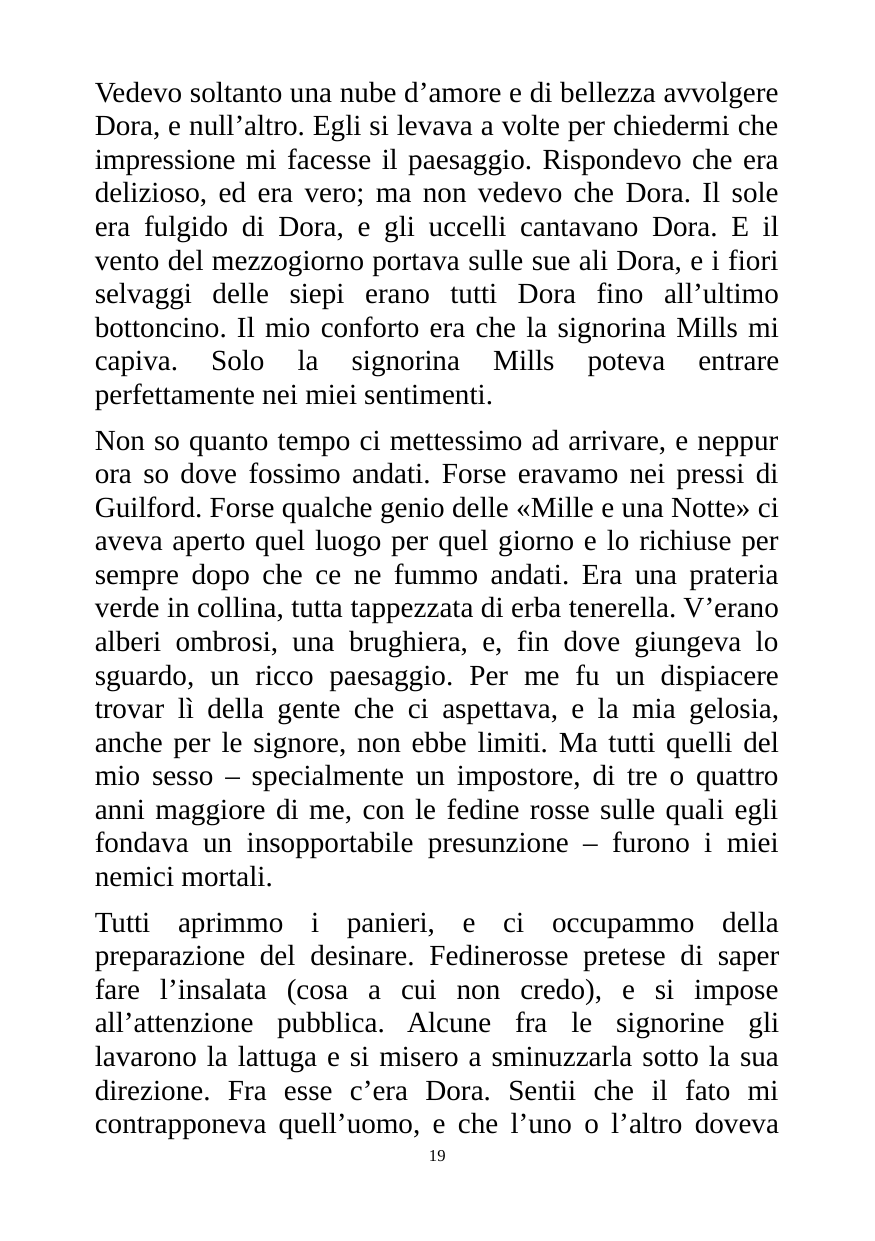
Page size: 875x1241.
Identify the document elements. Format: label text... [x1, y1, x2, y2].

text Vedevo soltanto una nube d’amore e di bellezza avvolgere Dora, e null’altro. Egli si levava a volte per chiedermi che impressione mi facesse il paesaggio. Rispondevo che era delizioso, ed era vero; ma non vedevo che Dora. Il sole era fulgido di Dora, e gli uccelli cantavano Dora. E il vento del mezzogiorno portava sulle sue ali Dora, e i fiori selvaggi delle siepi erano tutti Dora fino all’ultimo bottoncino. Il mio conforto era che la signorina Mills mi capiva. Solo la signorina Mills poteva entrare perfettamente nei miei sentimenti. [94, 75, 779, 410]
text Tutti aprimmo i panieri, e ci occupammo della preparazione del desinare. Fedinerosse pretese di saper fare l’insalata (cosa a cui non credo), e si impose all’attenzione pubblica. Alcune fra le signorine gli lavarono la lattuga e si misero a sminuzzarla sotto la sua direzione. Fra esse c’era Dora. Sentii che il fato mi contrapponeva quell’uomo, e che l’uno o l’altro doveva [94, 905, 779, 1140]
text Non so quanto tempo ci mettessimo ad arrivare, e neppur ora so dove fossimo andati. Forse eravamo nei pressi di Guilford. Forse qualche genio delle «Mille e una Notte» ci aveva aperto quel luogo per quel giorno e lo richiuse per sempre dopo che ce ne fummo andati. Era una prateria verde in collina, tutta tappezzata di erba tenerella. V’erano alberi ombrosi, una brughiera, e, fin dove giungeva lo sguardo, un ricco paesaggio. Per me fu un dispiacere trovar lì della gente che ci aspettava, e la mia gelosia, anche per le signore, non ebbe limiti. Ma tutti quelli del mio sesso – specialmente un impostore, di tre o quattro anni maggiore di me, con le fedine rosse sulle quali egli fondava un insopportabile presunzione – furono i miei nemici mortali. [94, 423, 779, 892]
